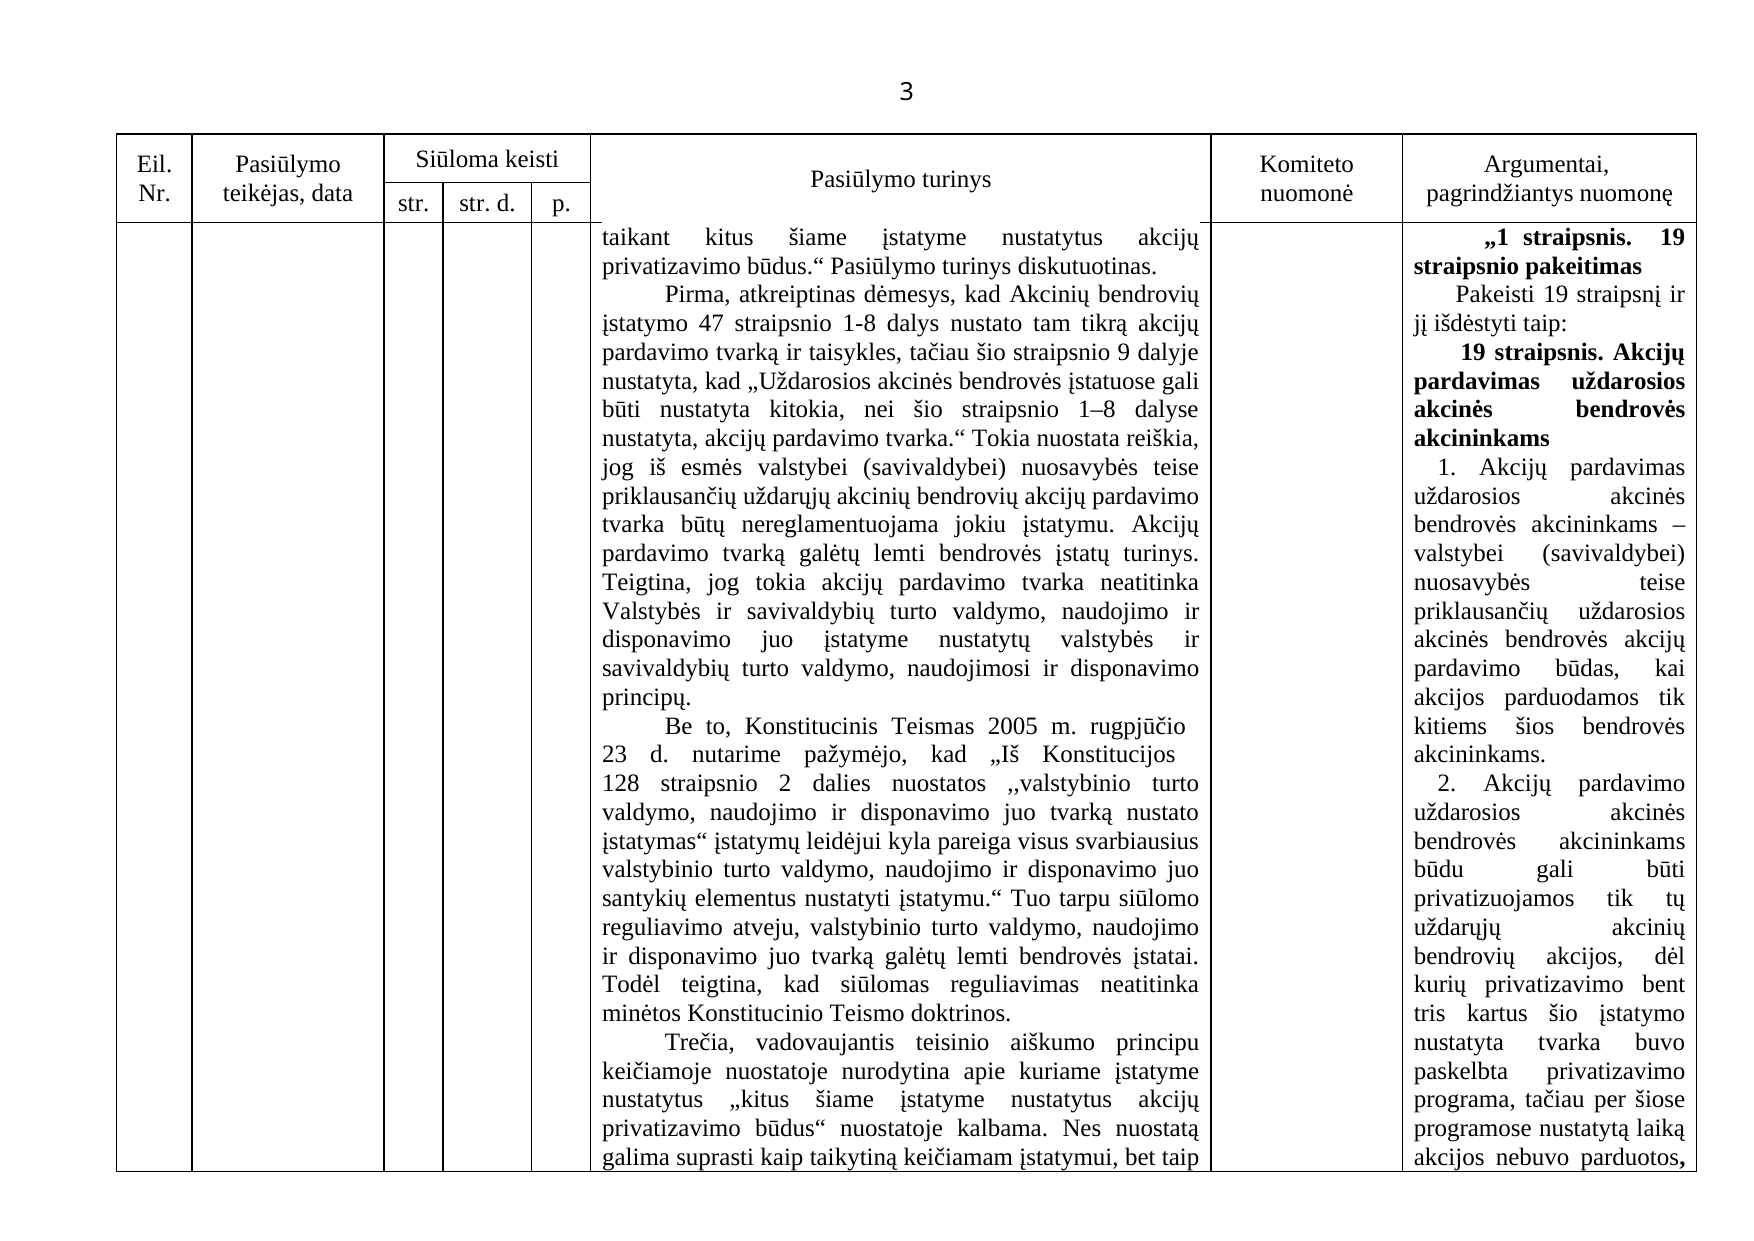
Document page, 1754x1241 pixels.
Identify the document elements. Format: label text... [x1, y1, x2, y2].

table_cell „1 straipsnis. 19 straipsnio pakeitimas Pakeisti 19 straipsnį ir jį išdėstyti taip: 19 straipsnis. Akcijų pardavimas uždarosios akcinės bendrovės akcininkams 1. Akcijų pardavimas uždarosios akcinės bendrovės akcininkams – valstybei (savivaldybei) nuosavybės teise priklausančių uždarosios akcinės bendrovės akcijų pardavimo būdas, kai akcijos parduodamos tik kitiems šios bendrovės akcininkams. 2. Akcijų pardavimo uždarosios akcinės bendrovės akcininkams būdu gali būti privatizuojamos tik tų uždarųjų akcinių bendrovių akcijos, dėl kurių privatizavimo bent tris kartus šio įstatymo nustatyta tvarka buvo paskelbta privatizavimo programa, tačiau per šiose programose nustatytą laiką akcijos nebuvo parduotos, [1403, 223, 1696, 1171]
table_header Eil. Nr. [117, 135, 191, 222]
table_cell [532, 223, 590, 1171]
table_cell taikant kitus šiame įstatyme nustatytus akcijų privatizavimo būdus.“ Pasiūlymo turinys diskutuotinas. Pirma, atkreiptinas dėmesys, kad Akcinių bendrovių įstatymo 47 straipsnio 1-8 dalys nustato tam tikrą akcijų pardavimo tvarką ir taisykles, tačiau šio straipsnio 9 dalyje nustatyta, kad „Uždarosios akcinės bendrovės įstatuose gali būti nustatyta kitokia, nei šio straipsnio 1–8 dalyse nustatyta, akcijų pardavimo tvarka.“ Tokia nuostata reiškia, jog iš esmės valstybei (savivaldybei) nuosavybės teise priklausančių uždarųjų akcinių bendrovių akcijų pardavimo tvarka būtų nereglamentuojama jokiu įstatymu. Akcijų pardavimo tvarką galėtų lemti bendrovės įstatų turinys. Teigtina, jog tokia akcijų pardavimo tvarka neatitinka Valstybės ir savivaldybių turto valdymo, naudojimo ir disponavimo juo įstatyme nustatytų valstybės ir savivaldybių turto valdymo, naudojimosi ir disponavimo principų. Be to, Konstitucinis Teismas 2005 m. rugpjūčio 23 d. nutarime pažymėjo, kad „Iš Konstitucijos 128 straipsnio 2 dalies nuostatos ,,valstybinio turto valdymo, naudojimo ir disponavimo juo tvarką nustato įstatymas“ įstatymų leidėjui kyla pareiga visus svarbiausius valstybinio turto valdymo, naudojimo ir disponavimo juo santykių elementus nustatyti įstatymu.“ Tuo tarpu siūlomo reguliavimo atveju, valstybinio turto valdymo, naudojimo ir disponavimo juo tvarką galėtų lemti bendrovės įstatai. Todėl teigtina, kad siūlomas reguliavimas neatitinka minėtos Konstitucinio Teismo doktrinos. Trečia, vadovaujantis teisinio aiškumo principu keičiamoje nuostatoje nurodytina apie kuriame įstatyme nustatytus „kitus šiame įstatyme nustatytus akcijų privatizavimo būdus“ nuostatoje kalbama. Nes nuostatą galima suprasti kaip taikytiną keičiamam įstatymui, bet taip [591, 223, 1210, 1171]
table_cell [385, 223, 442, 1171]
table_cell [193, 223, 383, 1171]
table_cell str. [385, 183, 442, 222]
table_header Pasiūlymo turinys [591, 135, 1210, 222]
table_cell [444, 223, 531, 1171]
table_cell [117, 223, 191, 1171]
table_cell p. [532, 183, 590, 222]
table_header Argumentai, pagrindžiantys nuomonę [1403, 135, 1696, 222]
table_header Siūloma keisti [385, 135, 590, 182]
table_cell [1212, 223, 1402, 1171]
table_cell str. d. [444, 183, 531, 222]
table_header Pasiūlymo teikėjas, data [193, 135, 383, 222]
table_header Komiteto nuomonė [1212, 135, 1402, 222]
